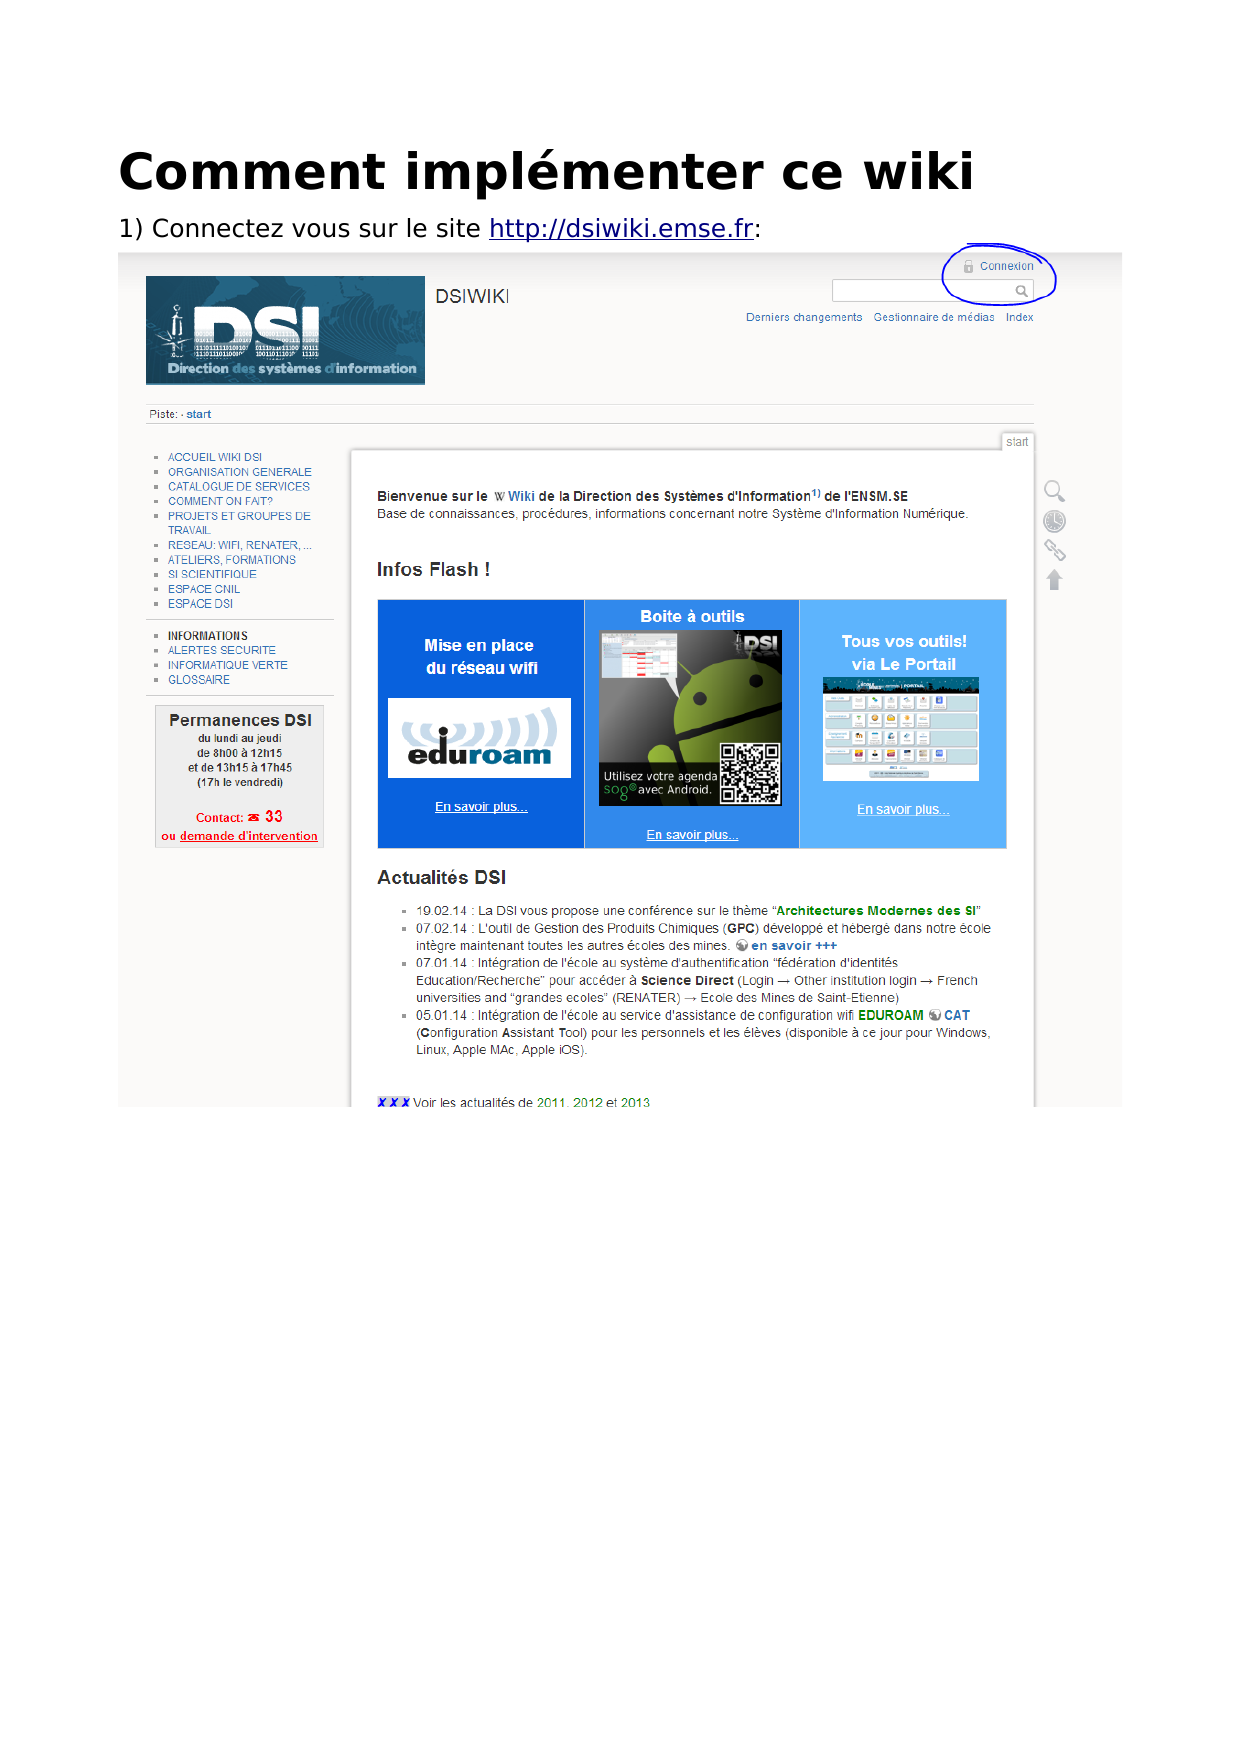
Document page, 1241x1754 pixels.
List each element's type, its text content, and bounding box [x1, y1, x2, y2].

text 1) Connectez vous sur le site http://dsiwiki.emse.fr: [118, 214, 1122, 243]
subtitle Comment implémenter ce wiki [118, 143, 1122, 201]
picture [118, 243, 1123, 1107]
